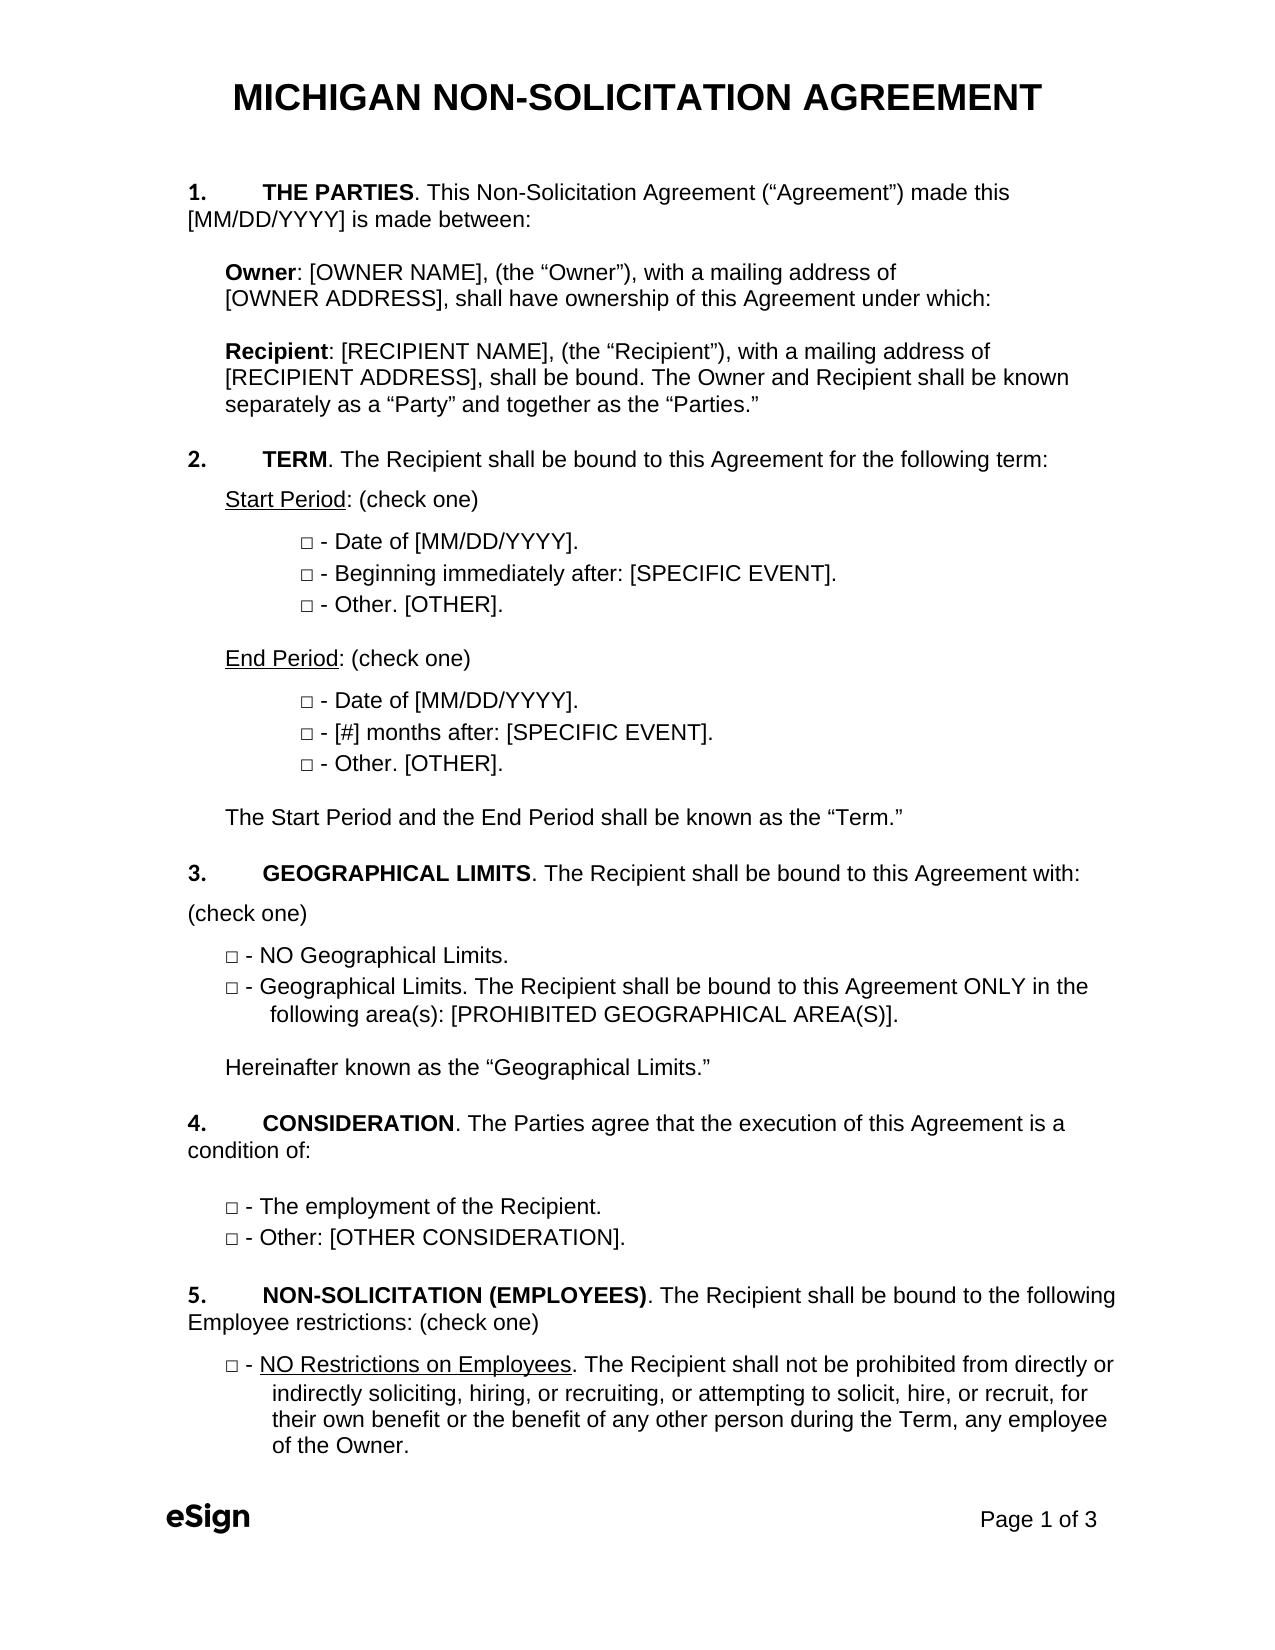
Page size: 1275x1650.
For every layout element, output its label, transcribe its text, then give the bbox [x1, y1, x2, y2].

text ☐ - Geographical Limits. The Recipient shall be bound to this Agreement ONLY in the [225, 970, 1125, 1001]
list (check one) [187, 900, 1125, 926]
text ☐ - Date of [MM/DD/YYYY]. [300, 684, 1125, 715]
text Recipient: [RECIPIENT NAME], (the “Recipient”), with a mailing address of [225, 338, 1125, 364]
list THE PARTIES. This Non-Solicitation Agreement (“Agreement”) made this [MM/DD/YYYY] is made between: [187, 176, 1125, 232]
text ☐ - The employment of the Recipient. [225, 1190, 1125, 1221]
list CONSIDERATION. The Parties agree that the execution of this Agreement is a condition of: [187, 1107, 1125, 1164]
text [RECIPIENT ADDRESS], shall be bound. The Owner and Recipient shall be known separately as a “Party” and together as the “Parties.” [225, 364, 1125, 417]
text ☐ - NO Geographical Limits. [225, 939, 1125, 970]
text ☐ - [#] months after: [SPECIFIC EVENT]. [300, 715, 1125, 747]
subtitle MICHIGAN NON-SOLICITATION AGREEMENT [150, 75, 1125, 118]
text Start Period: (check one) [225, 486, 1125, 513]
text ☐ - Other. [OTHER]. [300, 747, 1125, 778]
list NON-SOLICITATION (EMPLOYEES). The Recipient shall be bound to the following Employee restrictions: (check one) [187, 1279, 1125, 1336]
text ☐ - Other. [OTHER]. [300, 588, 1125, 619]
text [OWNER ADDRESS], shall have ownership of this Agreement under which: [225, 285, 1125, 312]
text End Period: (check one) [225, 645, 1125, 672]
text ☐ - Date of [MM/DD/YYYY]. [300, 525, 1125, 556]
subtitle Hereinafter known as the “Geographical Limits.” [225, 1054, 1125, 1080]
list TERM. The Recipient shall be bound to this Agreement for the following term: [187, 443, 1125, 474]
subtitle Owner: [OWNER NAME], (the “Owner”), with a mailing address of [225, 259, 1125, 285]
list GEOGRAPHICAL LIMITS. The Recipient shall be bound to this Agreement with: [187, 857, 1125, 887]
subtitle The Start Period and the End Period shall be known as the “Term.” [225, 804, 1125, 831]
text following area(s): [PROHIBITED GEOGRAPHICAL AREA(S)]. [270, 1001, 1125, 1028]
text ☐ - Beginning immediately after: [SPECIFIC EVENT]. [300, 556, 1125, 588]
text ☐ - Other: [OTHER CONSIDERATION]. [225, 1221, 1125, 1252]
text ☐ - NO Restrictions on Employees. The Recipient shall not be prohibited from directly or indirectly soliciting, hiring, or recruiting, or attempting to solicit, hire, or recruit, for their own benefit or the benefit of any other person during the Term, any employee of the Owner. [225, 1348, 1125, 1458]
